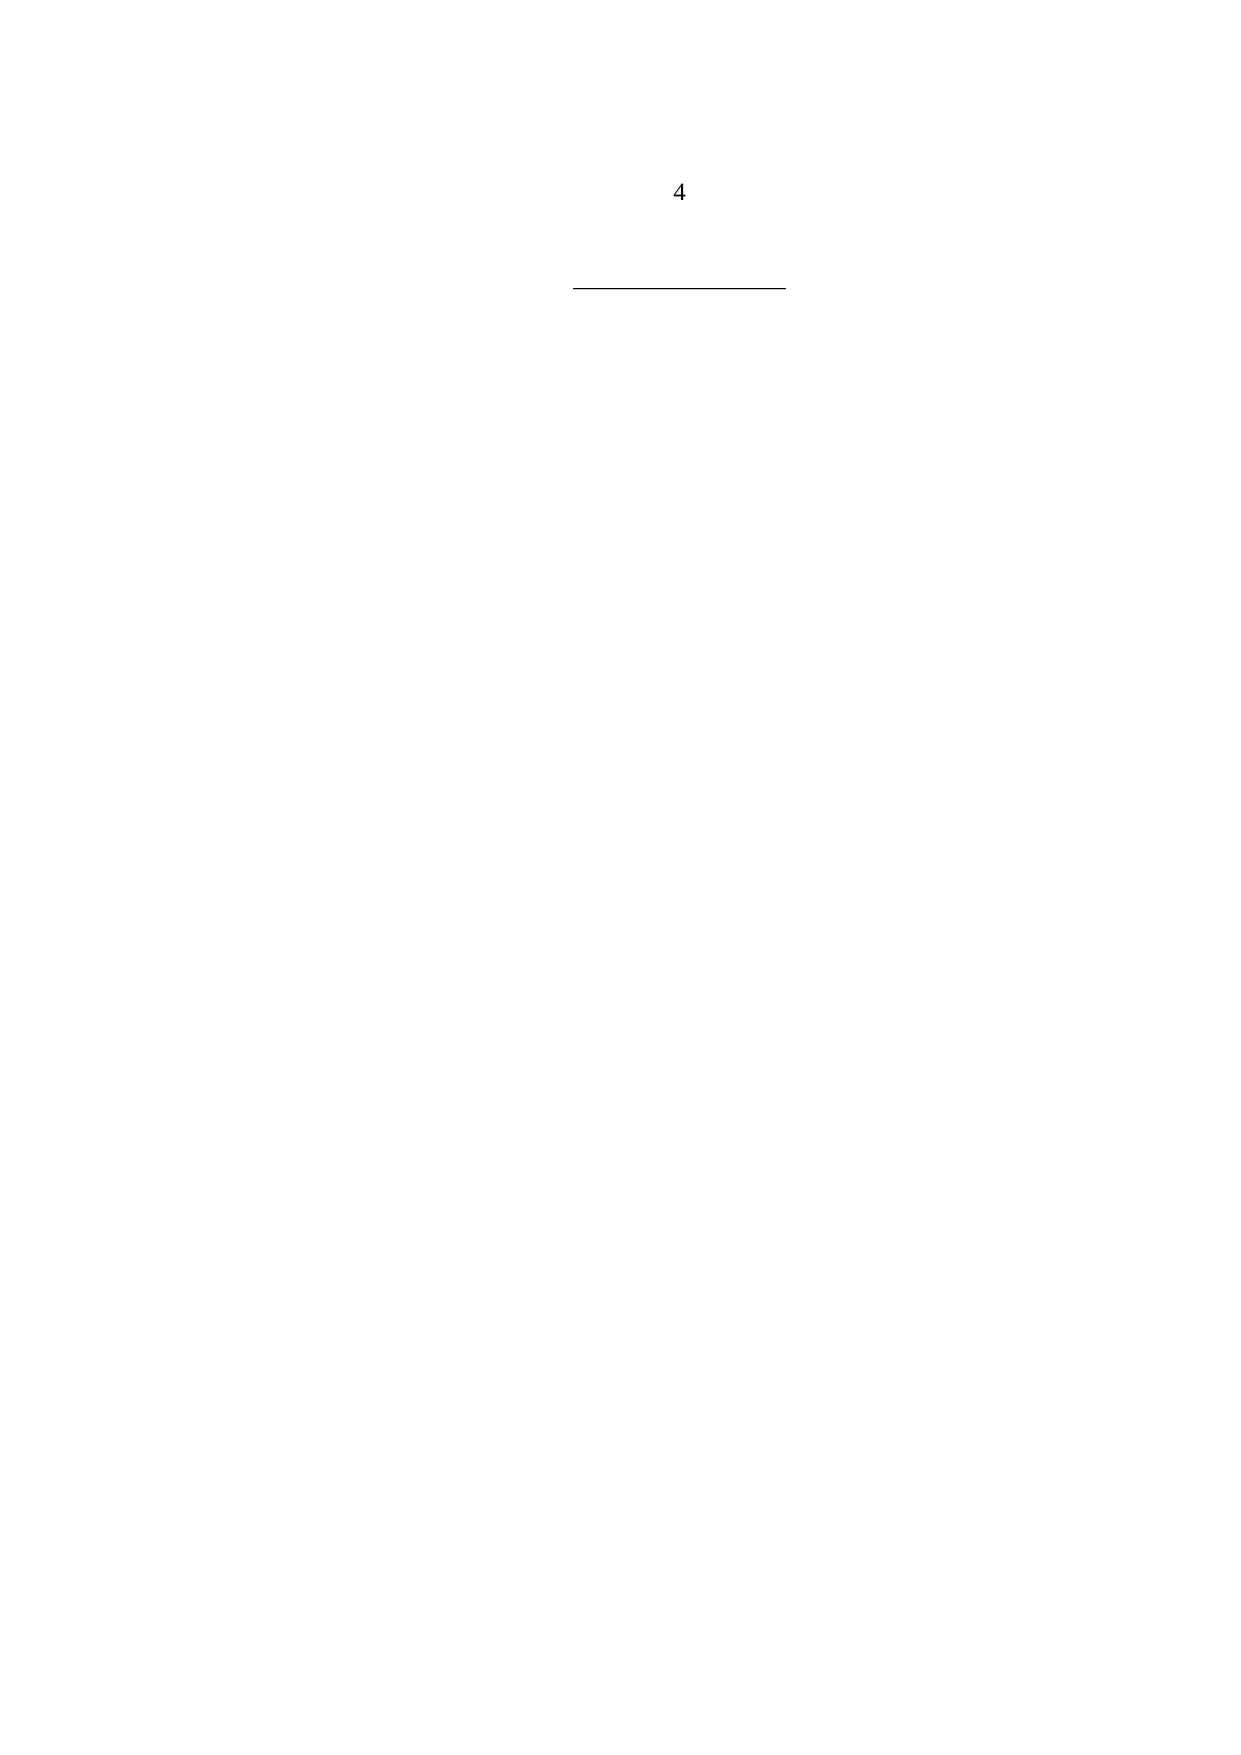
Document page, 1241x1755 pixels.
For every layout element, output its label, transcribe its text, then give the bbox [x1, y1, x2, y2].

text _________________ [177, 263, 1181, 292]
